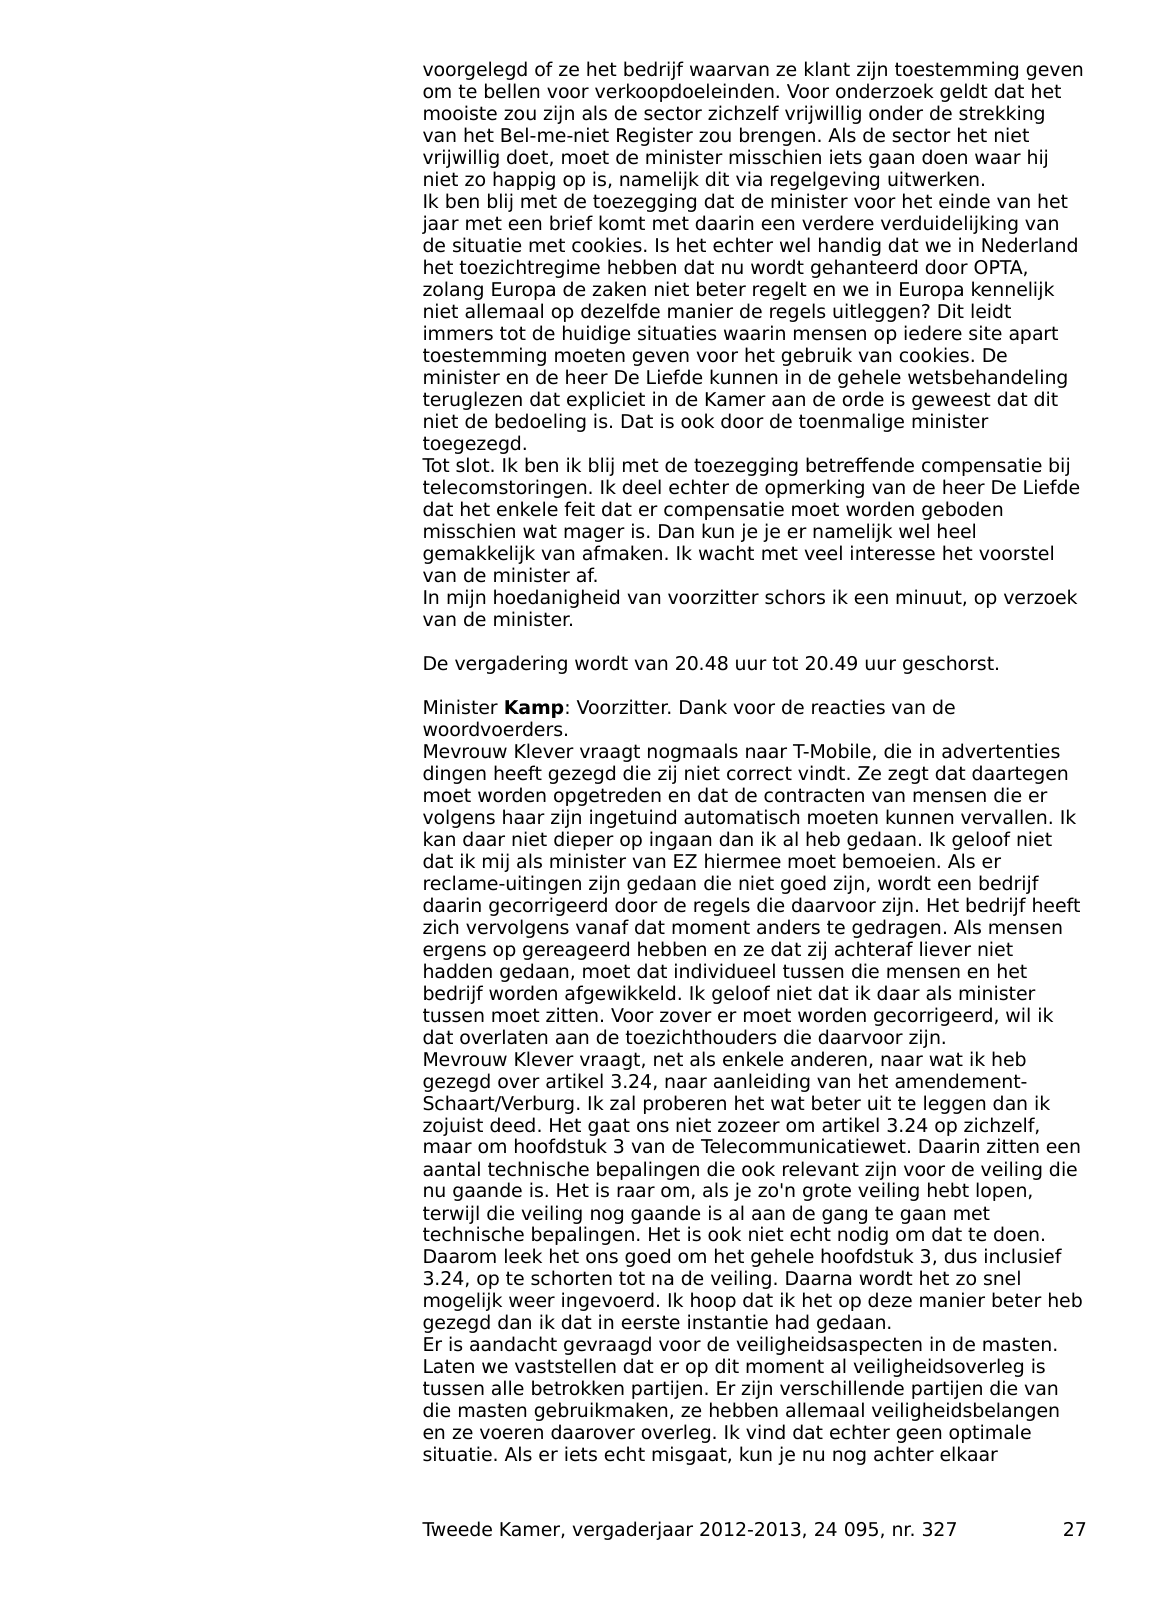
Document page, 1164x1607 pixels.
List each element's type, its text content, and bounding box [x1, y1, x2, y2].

text Minister Kamp: Voorzitter. Dank voor de reacties van de woordvoerders. [422, 697, 1087, 741]
text De vergadering wordt van 20.48 uur tot 20.49 uur geschorst. [422, 653, 1087, 675]
text In mijn hoedanigheid van voorzitter schors ik een minuut, op verzoek van de minister. [422, 587, 1087, 631]
text voorgelegd of ze het bedrijf waarvan ze klant zijn toestemming geven om te bellen voor verkoopdoeleinden. Voor onderzoek geldt dat het mooiste zou zijn als de sector zichzelf vrijwillig onder de strekking van het Bel-me-niet Register zou brengen. Als de sector het niet vrijwillig doet, moet de minister misschien iets gaan doen waar hij niet zo happig op is, namelijk dit via regelgeving uitwerken. [422, 59, 1087, 191]
text Mevrouw Klever vraagt, net als enkele anderen, naar wat ik heb gezegd over artikel 3.24, naar aanleiding van het amendement-Schaart/Verburg. Ik zal proberen het wat beter uit te leggen dan ik zojuist deed. Het gaat ons niet zozeer om artikel 3.24 op zichzelf, maar om hoofdstuk 3 van de Telecommunicatiewet. Daarin zitten een aantal technische bepalingen die ook relevant zijn voor de veiling die nu gaande is. Het is raar om, als je zo'n grote veiling hebt lopen, terwijl die veiling nog gaande is al aan de gang te gaan met technische bepalingen. Het is ook niet echt nodig om dat te doen. Daarom leek het ons goed om het gehele hoofdstuk 3, dus inclusief 3.24, op te schorten tot na de veiling. Daarna wordt het zo snel mogelijk weer ingevoerd. Ik hoop dat ik het op deze manier beter heb gezegd dan ik dat in eerste instantie had gedaan. [422, 1048, 1087, 1334]
text Tot slot. Ik ben ik blij met de toezegging betreffende compensatie bij telecomstoringen. Ik deel echter de opmerking van de heer De Liefde dat het enkele feit dat er compensatie moet worden geboden misschien wat mager is. Dan kun je je er namelijk wel heel gemakkelijk van afmaken. Ik wacht met veel interesse het voorstel van de minister af. [422, 455, 1087, 587]
text Ik ben blij met de toezegging dat de minister voor het einde van het jaar met een brief komt met daarin een verdere verduidelijking van de situatie met cookies. Is het echter wel handig dat we in Nederland het toezichtregime hebben dat nu wordt gehanteerd door OPTA, zolang Europa de zaken niet beter regelt en we in Europa kennelijk niet allemaal op dezelfde manier de regels uitleggen? Dit leidt immers tot de huidige situaties waarin mensen op iedere site apart toestemming moeten geven voor het gebruik van cookies. De minister en de heer De Liefde kunnen in de gehele wetsbehandeling teruglezen dat expliciet in de Kamer aan de orde is geweest dat dit niet de bedoeling is. Dat is ook door de toenmalige minister toegezegd. [422, 191, 1087, 455]
text Mevrouw Klever vraagt nogmaals naar T-Mobile, die in advertenties dingen heeft gezegd die zij niet correct vindt. Ze zegt dat daartegen moet worden opgetreden en dat de contracten van mensen die er volgens haar zijn ingetuind automatisch moeten kunnen vervallen. Ik kan daar niet dieper op ingaan dan ik al heb gedaan. Ik geloof niet dat ik mij als minister van EZ hiermee moet bemoeien. Als er reclame-uitingen zijn gedaan die niet goed zijn, wordt een bedrijf daarin gecorrigeerd door de regels die daarvoor zijn. Het bedrijf heeft zich vervolgens vanaf dat moment anders te gedragen. Als mensen ergens op gereageerd hebben en ze dat zij achteraf liever niet hadden gedaan, moet dat individueel tussen die mensen en het bedrijf worden afgewikkeld. Ik geloof niet dat ik daar als minister tussen moet zitten. Voor zover er moet worden gecorrigeerd, wil ik dat overlaten aan de toezichthouders die daarvoor zijn. [422, 741, 1087, 1048]
text Er is aandacht gevraagd voor de veiligheidsaspecten in de masten. Laten we vaststellen dat er op dit moment al veiligheidsoverleg is tussen alle betrokken partijen. Er zijn verschillende partijen die van die masten gebruikmaken, ze hebben allemaal veiligheidsbelangen en ze voeren daarover overleg. Ik vind dat echter geen optimale situatie. Als er iets echt misgaat, kun je nu nog achter elkaar [422, 1334, 1087, 1466]
